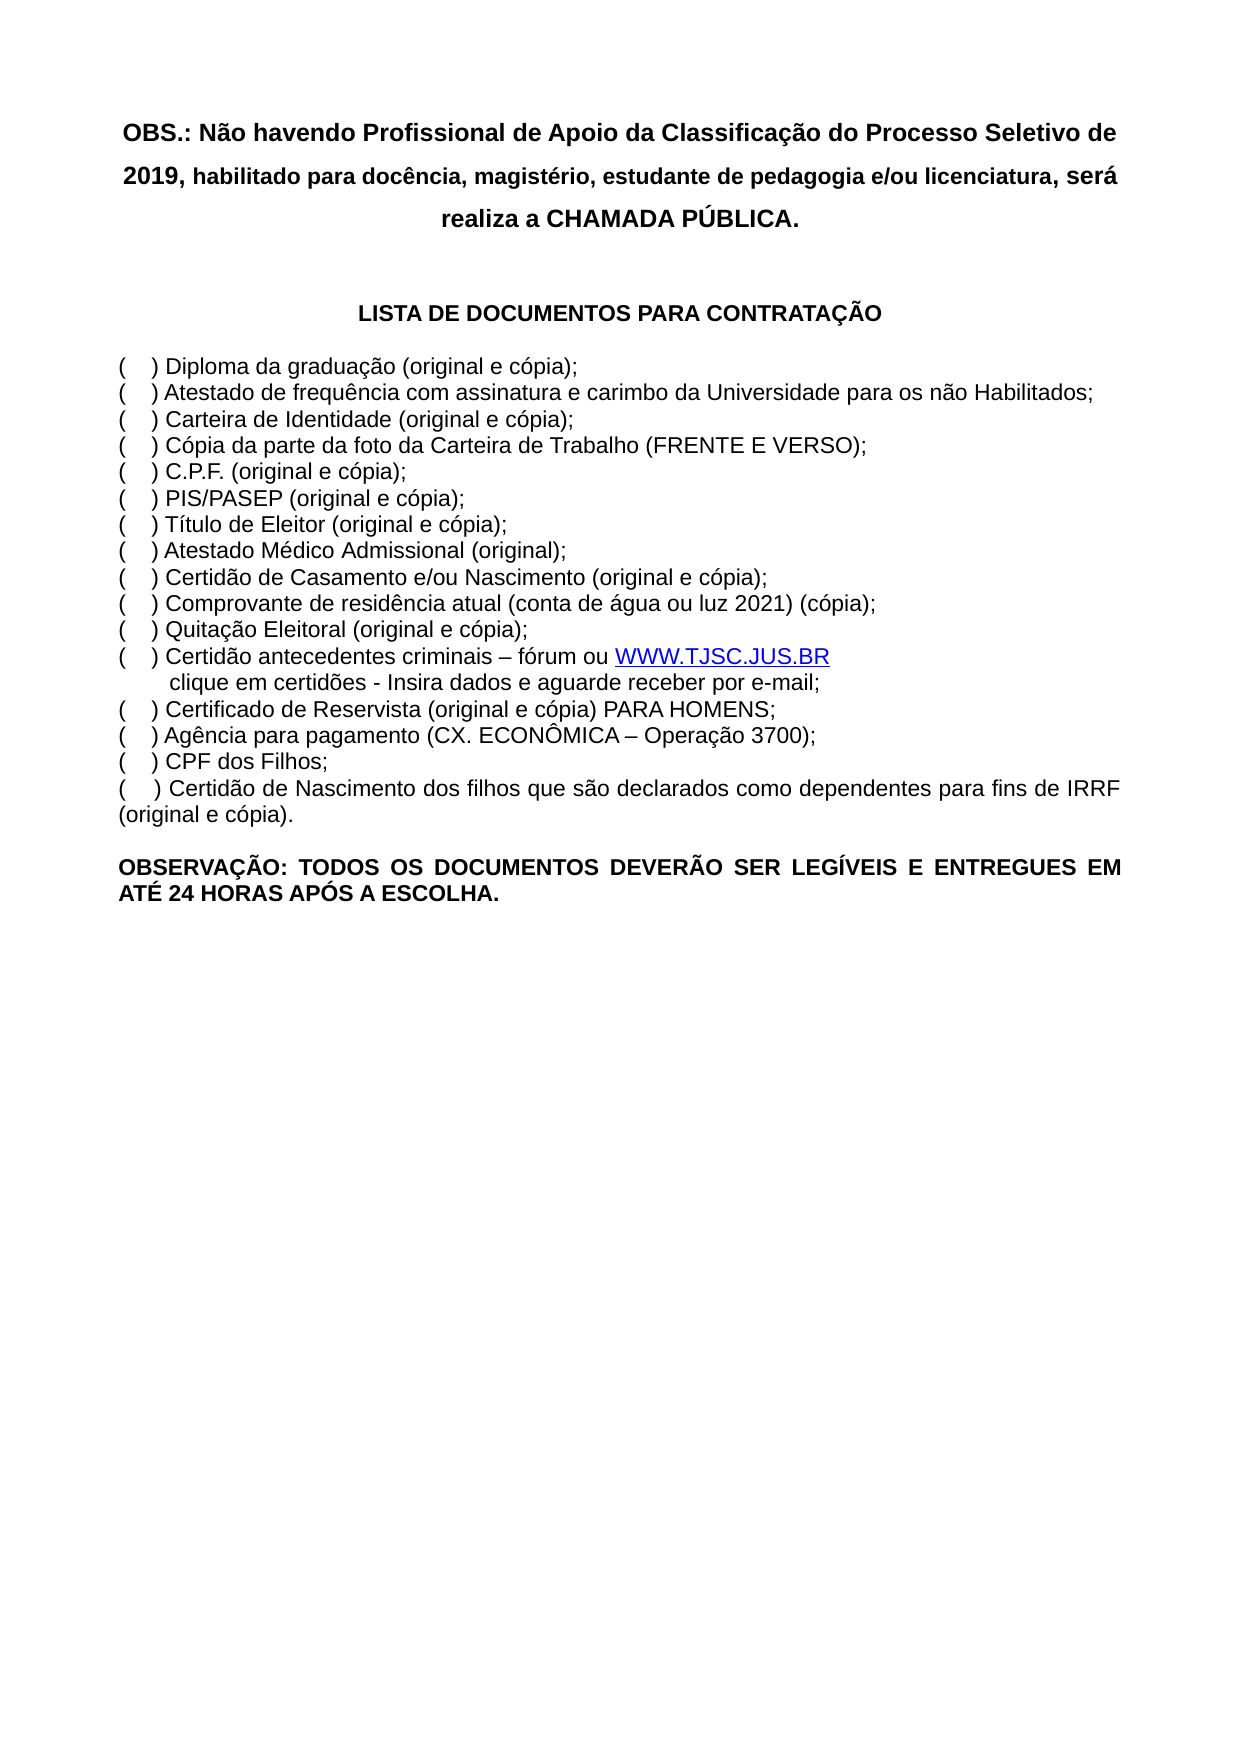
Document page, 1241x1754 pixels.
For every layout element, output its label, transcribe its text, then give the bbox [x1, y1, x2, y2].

text ( ) Diploma da graduação (original e cópia); [118, 353, 1122, 379]
text ( ) Atestado de frequência com assinatura e carimbo da Universidade para os não Habilitados; [118, 379, 1122, 406]
text ( ) Agência para pagamento (CX. ECONÔMICA – Operação 3700); [118, 722, 1122, 748]
text ( ) C.P.F. (original e cópia); [118, 458, 1122, 485]
text ( ) Certidão de Casamento e/ou Nascimento (original e cópia); [118, 564, 1122, 590]
text ( ) Carteira de Identidade (original e cópia); [118, 406, 1122, 432]
text OBSERVAÇÃO: TODOS OS DOCUMENTOS DEVERÃO SER LEGÍVEIS E ENTREGUES EM ATÉ 24 HORAS APÓS A ESCOLHA. [118, 854, 1122, 906]
text ( ) PIS/PASEP (original e cópia); [118, 485, 1122, 511]
text LISTA DE DOCUMENTOS PARA CONTRATAÇÃO [118, 300, 1122, 327]
text ( ) Cópia da parte da foto da Carteira de Trabalho (FRENTE E VERSO); [118, 432, 1122, 458]
text ( ) Certidão antecedentes criminais – fórum ou WWW.TJSC.JUS.BR [118, 643, 1122, 669]
text ( ) Certificado de Reservista (original e cópia) PARA HOMENS; [118, 696, 1122, 722]
text ( ) Título de Eleitor (original e cópia); [118, 511, 1122, 537]
text ( ) Certidão de Nascimento dos filhos que são declarados como dependentes para fins de IRRF (original e cópia). [118, 774, 1122, 827]
text ( ) Atestado Médico Admissional (original); [118, 537, 1122, 564]
text clique em certidões - Insira dados e aguarde receber por e-mail; [118, 669, 1122, 696]
text ( ) Comprovante de residência atual (conta de água ou luz 2021) (cópia); [118, 590, 1122, 616]
text ( ) Quitação Eleitoral (original e cópia); [118, 616, 1122, 643]
text ( ) CPF dos Filhos; [118, 748, 1122, 774]
text OBS.: Não havendo Profissional de Apoio da Classificação do Processo Seletivo de 2019, habilitado para docência, magistério, estudante de pedagogia e/ou licenciatura, será realiza a CHAMADA PÚBLICA. [118, 118, 1122, 233]
